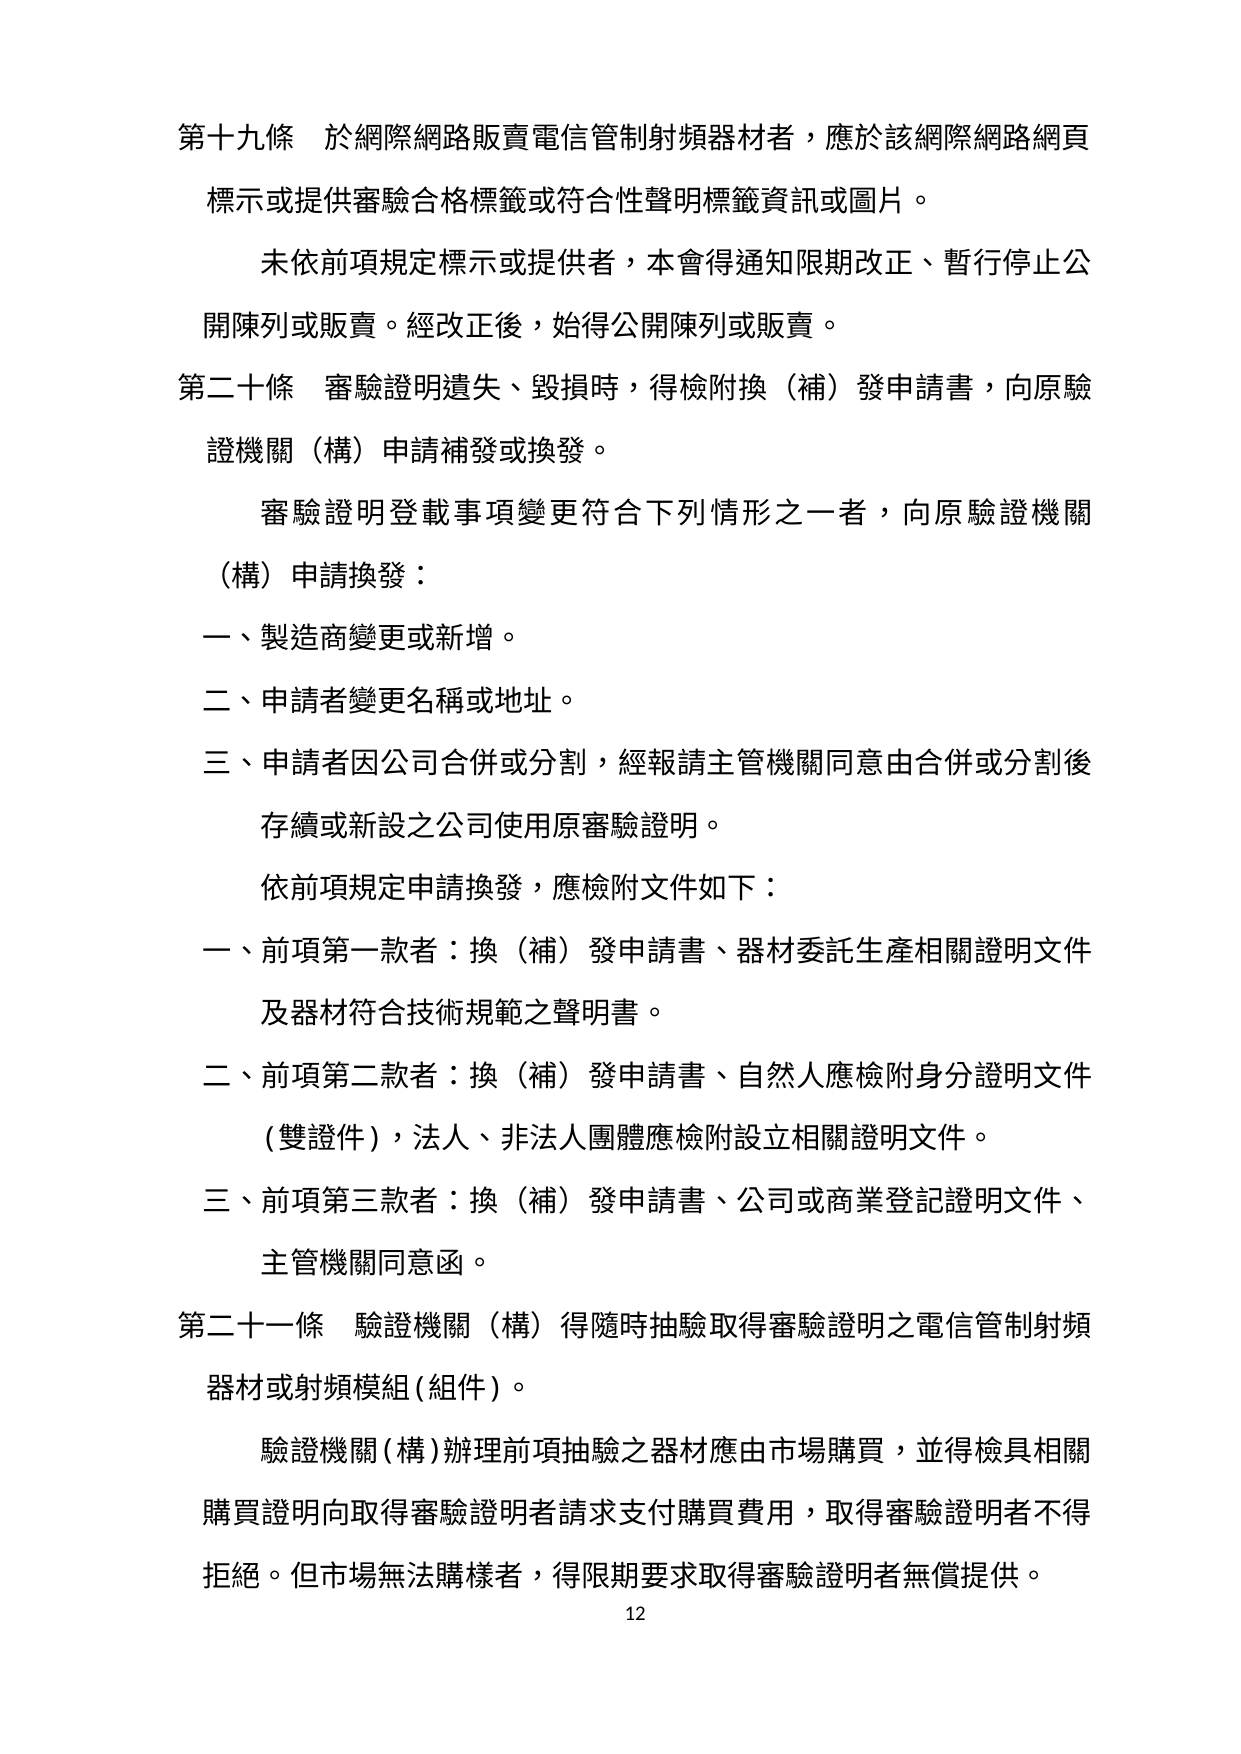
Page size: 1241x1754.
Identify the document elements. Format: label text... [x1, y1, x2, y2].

text 第十九條 於網際網路販賣電信管制射頻器材者，應於該網際網路網頁標示或提供審驗合格標籤或符合性聲明標籤資訊或圖片。 [177, 94, 1092, 219]
text 一、製造商變更或新增。 [202, 594, 1092, 657]
text 二、申請者變更名稱或地址。 [202, 657, 1092, 719]
text 三、申請者因公司合併或分割，經報請主管機關同意由合併或分割後存續或新設之公司使用原審驗證明。 [202, 719, 1092, 844]
text 第二十條 審驗證明遺失、毀損時，得檢附換（補）發申請書，向原驗證機關（構）申請補發或換發。 [177, 344, 1092, 469]
text 第二十一條 驗證機關（構）得隨時抽驗取得審驗證明之電信管制射頻器材或射頻模組(組件)。 [177, 1282, 1092, 1407]
text 未依前項規定標示或提供者，本會得通知限期改正、暫行停止公開陳列或販賣。經改正後，始得公開陳列或販賣。 [202, 219, 1092, 344]
text 三、前項第三款者：換（補）發申請書、公司或商業登記證明文件、主管機關同意函。 [202, 1157, 1092, 1282]
text 驗證機關(構)辦理前項抽驗之器材應由市場購買，並得檢具相關購買證明向取得審驗證明者請求支付購買費用，取得審驗證明者不得拒絕。但市場無法購樣者，得限期要求取得審驗證明者無償提供。 [202, 1407, 1092, 1594]
text 審驗證明登載事項變更符合下列情形之一者，向原驗證機關（構）申請換發： [202, 469, 1092, 594]
text 依前項規定申請換發，應檢附文件如下： [202, 844, 1092, 907]
text 二、前項第二款者：換（補）發申請書、自然人應檢附身分證明文件(雙證件)，法人、非法人團體應檢附設立相關證明文件。 [202, 1032, 1092, 1157]
text 一、前項第一款者：換（補）發申請書、器材委託生產相關證明文件及器材符合技術規範之聲明書。 [202, 907, 1092, 1032]
